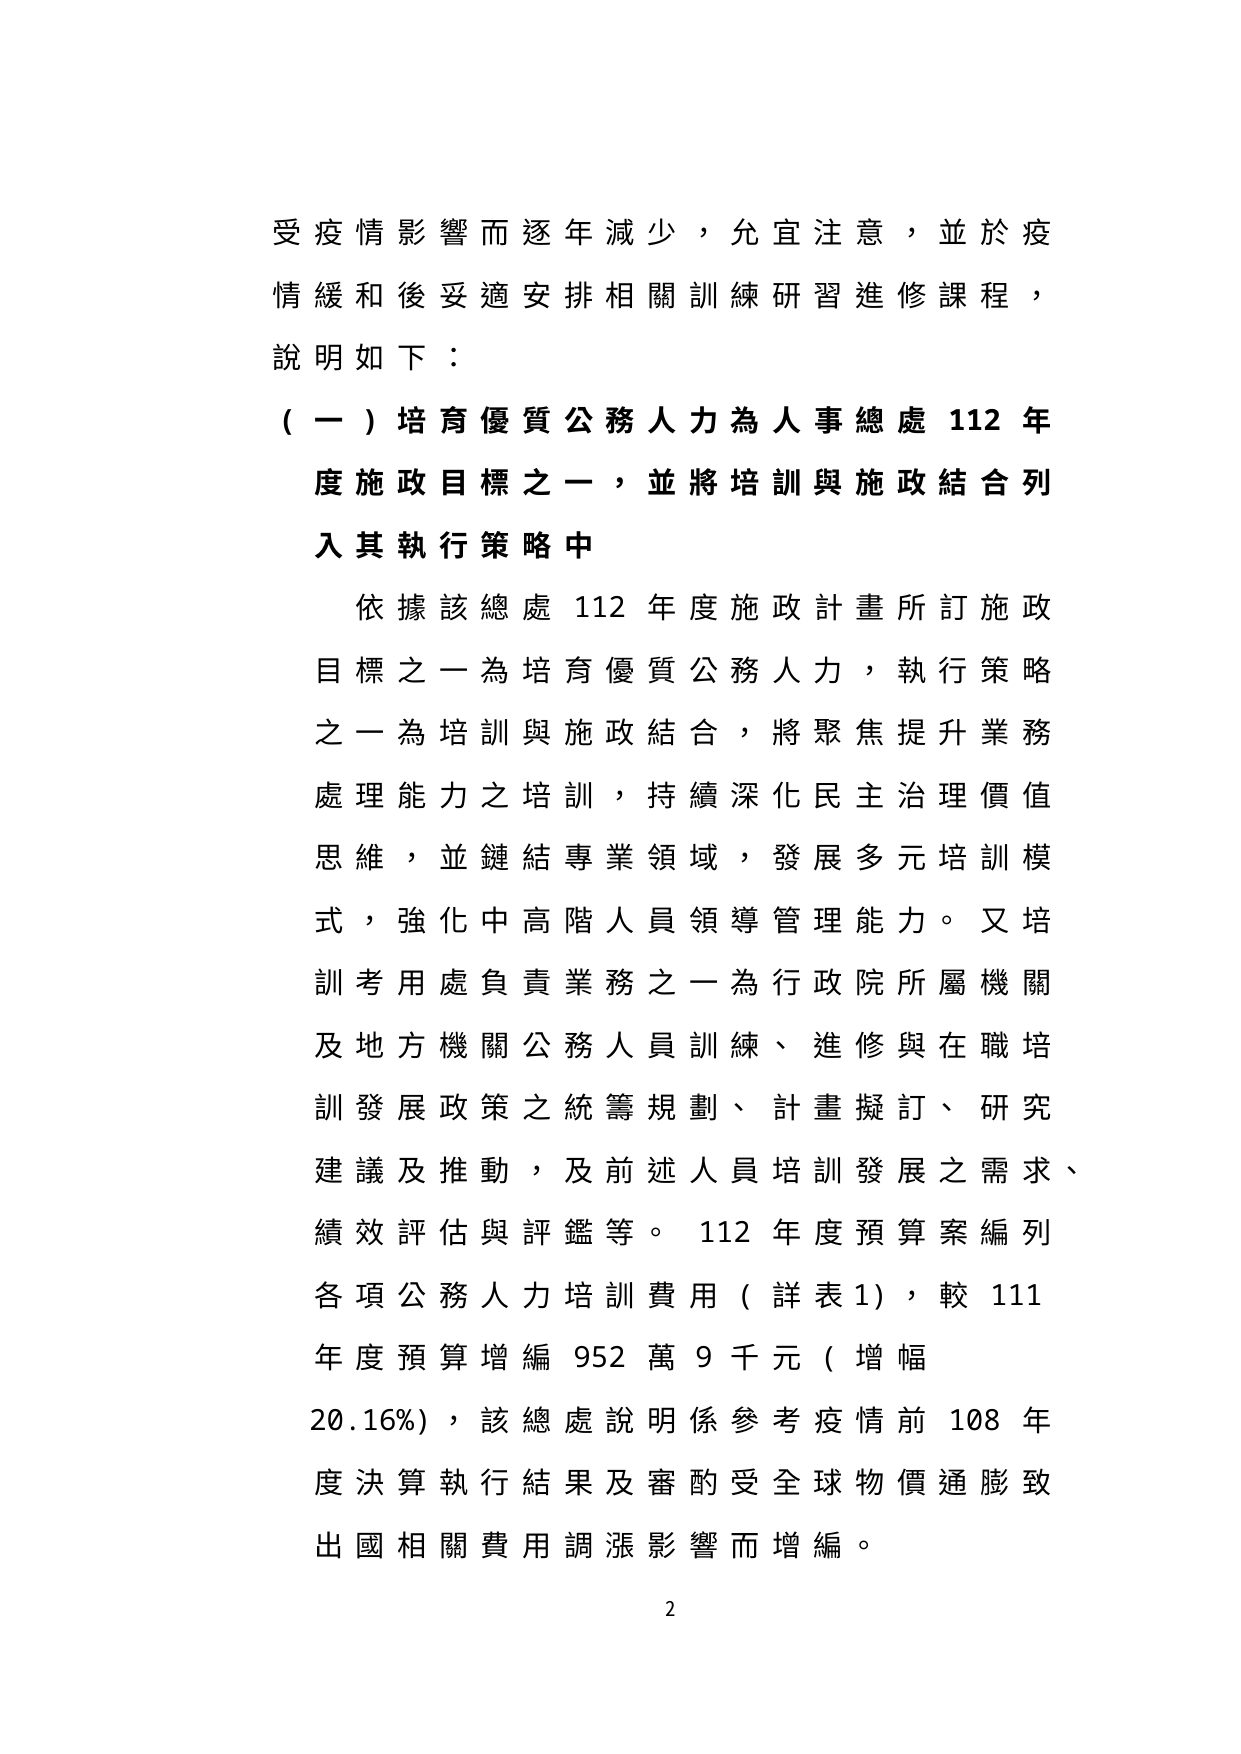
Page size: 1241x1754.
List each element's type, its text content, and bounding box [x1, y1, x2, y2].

text (一)培育優質公務人力為人事總處112年度施政目標之一，並將培訓與施政結合列入其執行策略中 [242, 377, 1058, 564]
text 依據該總處112年度施政計畫所訂施政目標之一為培育優質公務人力，執行策略之一為培訓與施政結合，將聚焦提升業務處理能力之培訓，持續深化民主治理價值思維，並鏈結專業領域，發展多元培訓模式，強化中高階人員領導管理能力。又培訓考用處負責業務之一為行政院所屬機關及地方機關公務人員訓練、進修與在職培訓發展政策之統籌規劃、計畫擬訂、研究建議及推動，及前述人員培訓發展之需求、績效評估與評鑑等。112年度預算案編列各項公務人力培訓費用(詳表1)，較111年度預算增編952萬9千元(增幅20.16%)，該總處說明係參考疫情前108年度決算執行結果及審酌受全球物價通膨致出國相關費用調漲影響而增編。 [271, 564, 1058, 1564]
text 受疫情影響而逐年減少，允宜注意，並於疫情緩和後妥適安排相關訓練研習進修課程，說明如下： [242, 189, 1058, 377]
